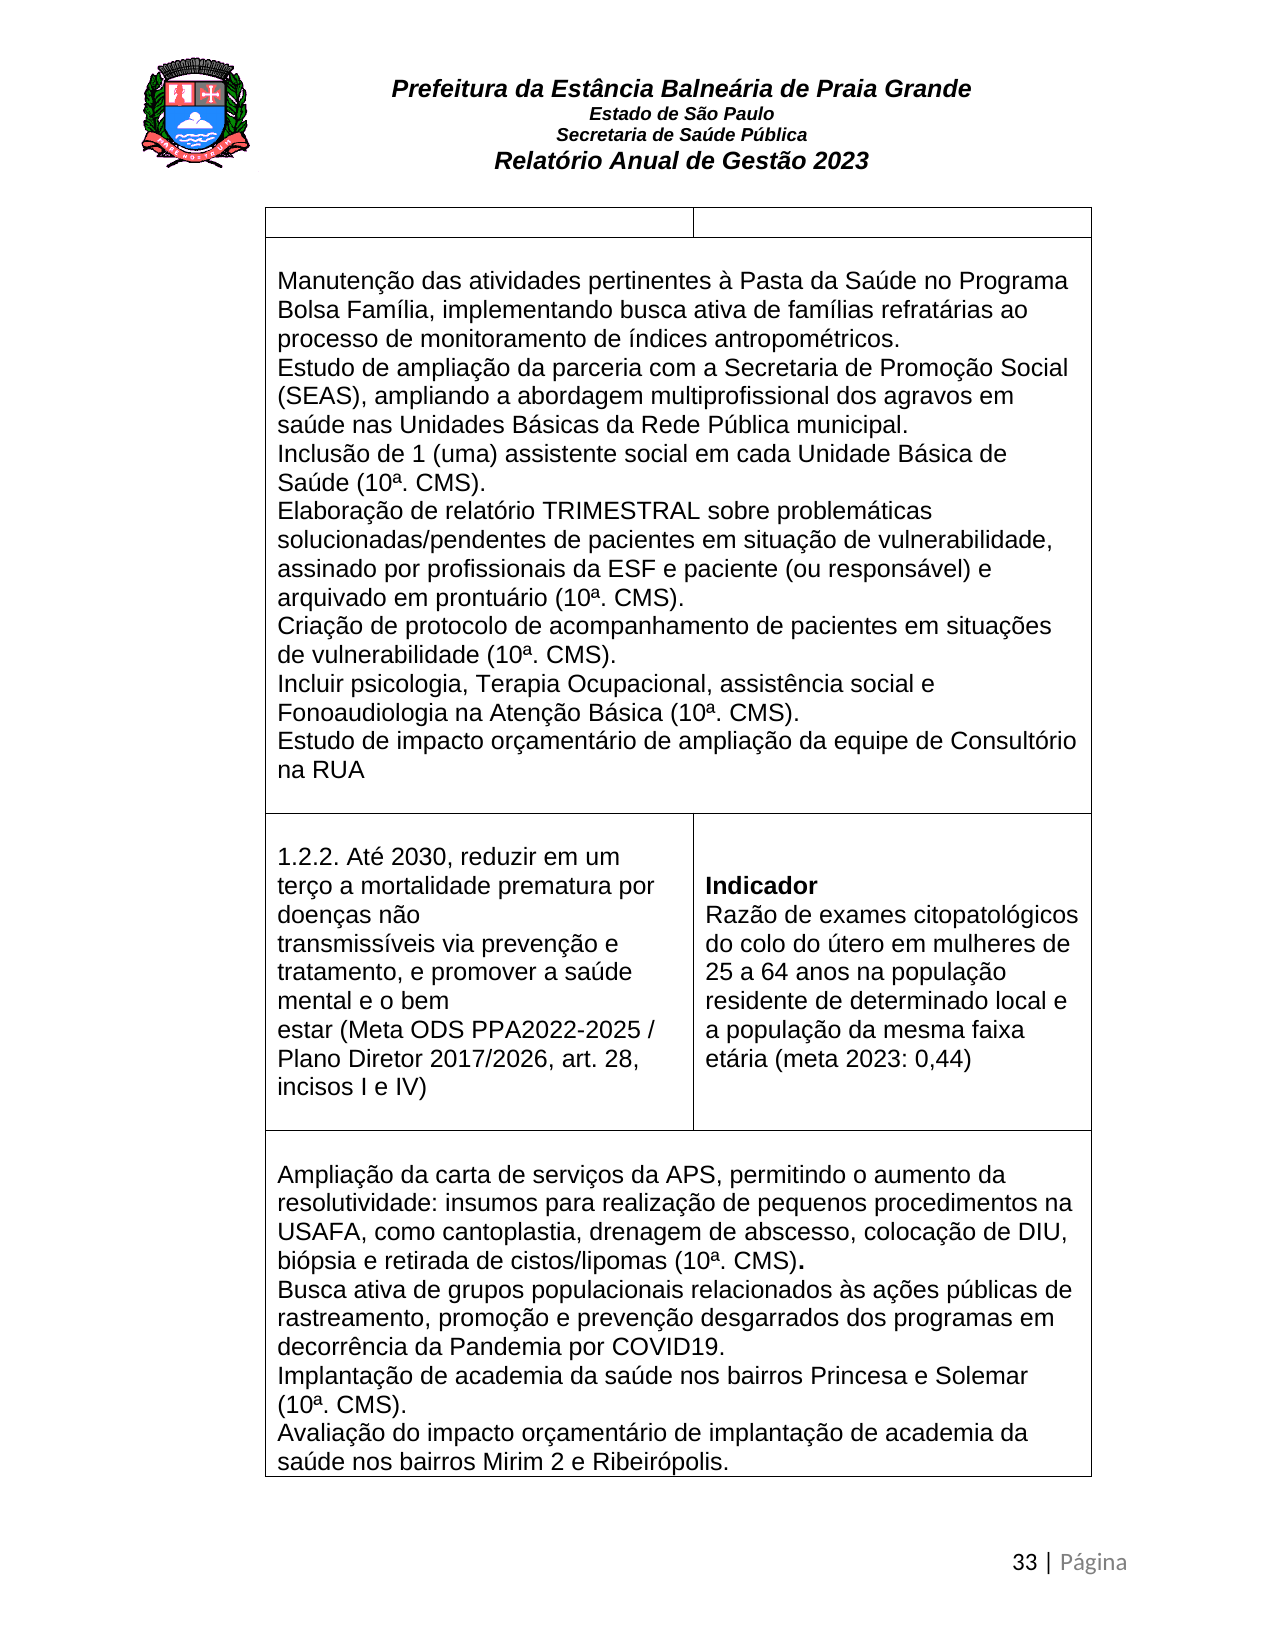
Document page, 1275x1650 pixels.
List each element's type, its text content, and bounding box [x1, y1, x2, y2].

table_cell Indicador Razão de exames citopatológicos do colo do útero em mulheres de 25 a 64 anos na população residente de determinado local e a população da mesma faixa etária (meta 2023: 0,44) [694, 814, 1091, 1130]
table_cell 1.2.2. Até 2030, reduzir em um terço a mortalidade prematura por doenças não transmissíveis via prevenção e tratamento, e promover a saúde mental e o bem estar (Meta ODS PPA2022-2025 / Plano Diretor 2017/2026, art. 28, incisos I e IV) [266, 814, 693, 1130]
table_cell Manutenção das atividades pertinentes à Pasta da Saúde no Programa Bolsa Família, implementando busca ativa de famílias refratárias ao processo de monitoramento de índices antropométricos. Estudo de ampliação da parceria com a Secretaria de Promoção Social (SEAS), ampliando a abordagem multiprofissional dos agravos em saúde nas Unidades Básicas da Rede Pública municipal. Inclusão de 1 (uma) assistente social em cada Unidade Básica de Saúde (10ª. CMS). Elaboração de relatório TRIMESTRAL sobre problemáticas solucionadas/pendentes de pacientes em situação de vulnerabilidade, assinado por profissionais da ESF e paciente (ou responsável) e arquivado em prontuário (10ª. CMS). Criação de protocolo de acompanhamento de pacientes em situações de vulnerabilidade (10ª. CMS). Incluir psicologia, Terapia Ocupacional, assistência social e Fonoaudiologia na Atenção Básica (10ª. CMS). Estudo de impacto orçamentário de ampliação da equipe de Consultório na RUA [266, 238, 1091, 813]
table_cell Ampliação da carta de serviços da APS, permitindo o aumento da resolutividade: insumos para realização de pequenos procedimentos na USAFA, como cantoplastia, drenagem de abscesso, colocação de DIU, biópsia e retirada de cistos/lipomas (10ª. CMS). Busca ativa de grupos populacionais relacionados às ações públicas de rastreamento, promoção e prevenção desgarrados dos programas em decorrência da Pandemia por COVID19. Implantação de academia da saúde nos bairros Princesa e Solemar (10ª. CMS). Avaliação do impacto orçamentário de implantação de academia da saúde nos bairros Mirim 2 e Ribeirópolis. [266, 1131, 1091, 1476]
table_cell [266, 208, 693, 237]
picture [132, 55, 259, 172]
table_cell [694, 208, 1091, 237]
